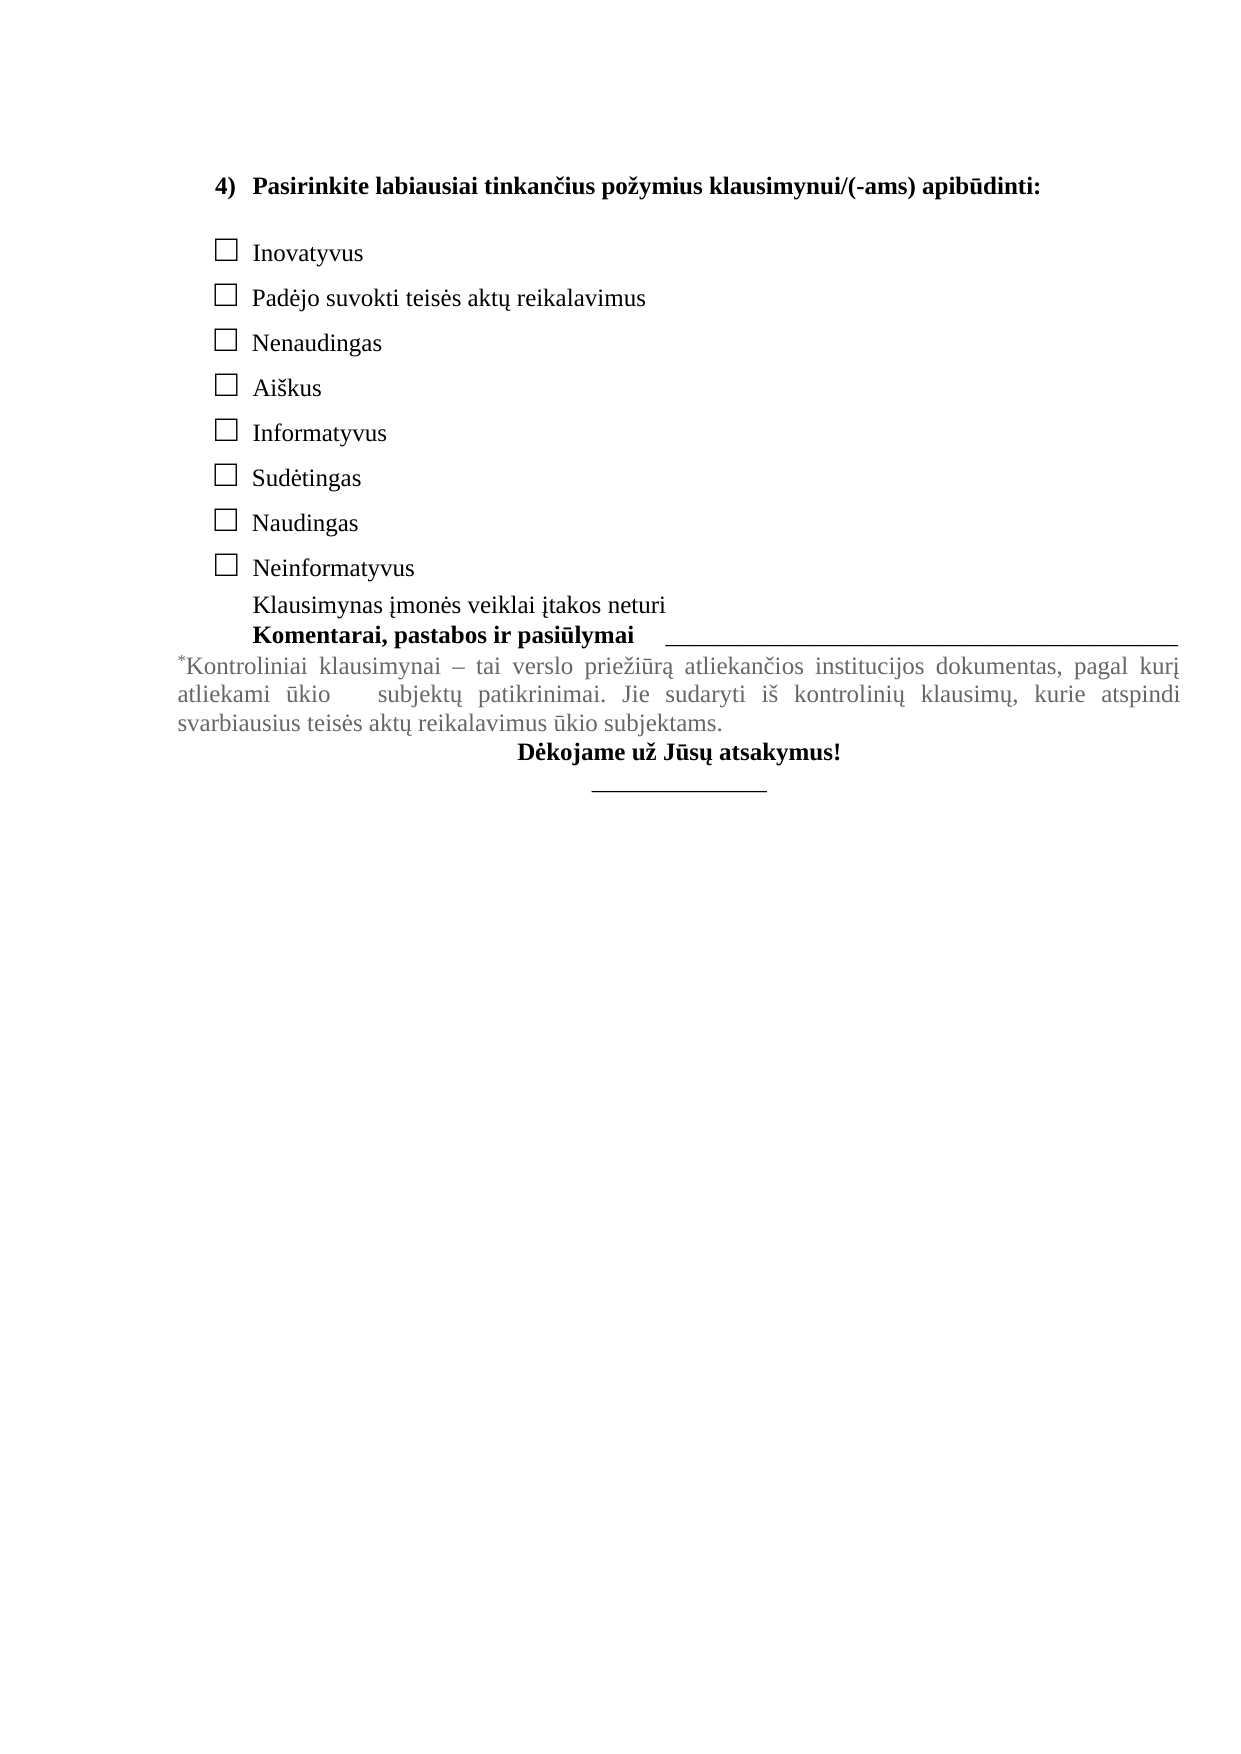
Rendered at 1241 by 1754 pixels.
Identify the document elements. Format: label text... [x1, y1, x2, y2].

text □ Nenaudingas [214, 320, 1181, 362]
text 4) Pasirinkite labiausiai tinkančius požymius klausimynui/(-ams) apibūdinti: [215, 171, 1181, 199]
text □ Inovatyvus [215, 230, 1181, 272]
text Dėkojame už Jūsų atsakymus! [177, 737, 1181, 766]
text Klausimynas įmonės veiklai įtakos neturi [252, 590, 1181, 619]
text □ Aiškus [215, 365, 1181, 407]
text □ Sudėtingas [214, 455, 1181, 497]
text □ Naudingas [214, 500, 1181, 542]
text ______________ [177, 766, 1181, 794]
text *Kontroliniai klausimynai – tai verslo priežiūrą atliekančios institucijos dokumentas, pagal kurį atliekami ūkio subjektų patikrinimai. Jie sudaryti iš kontrolinių klausimų, kurie atspindi svarbiausius teisės aktų reikalavimus ūkio subjektams. [177, 651, 1181, 737]
text □ Neinformatyvus [215, 545, 1181, 587]
text Komentarai, pastabos ir pasiūlymai _________________________________________ [252, 620, 1181, 649]
text □ Informatyvus [215, 410, 1181, 452]
text □ Padėjo suvokti teisės aktų reikalavimus [214, 275, 1181, 317]
